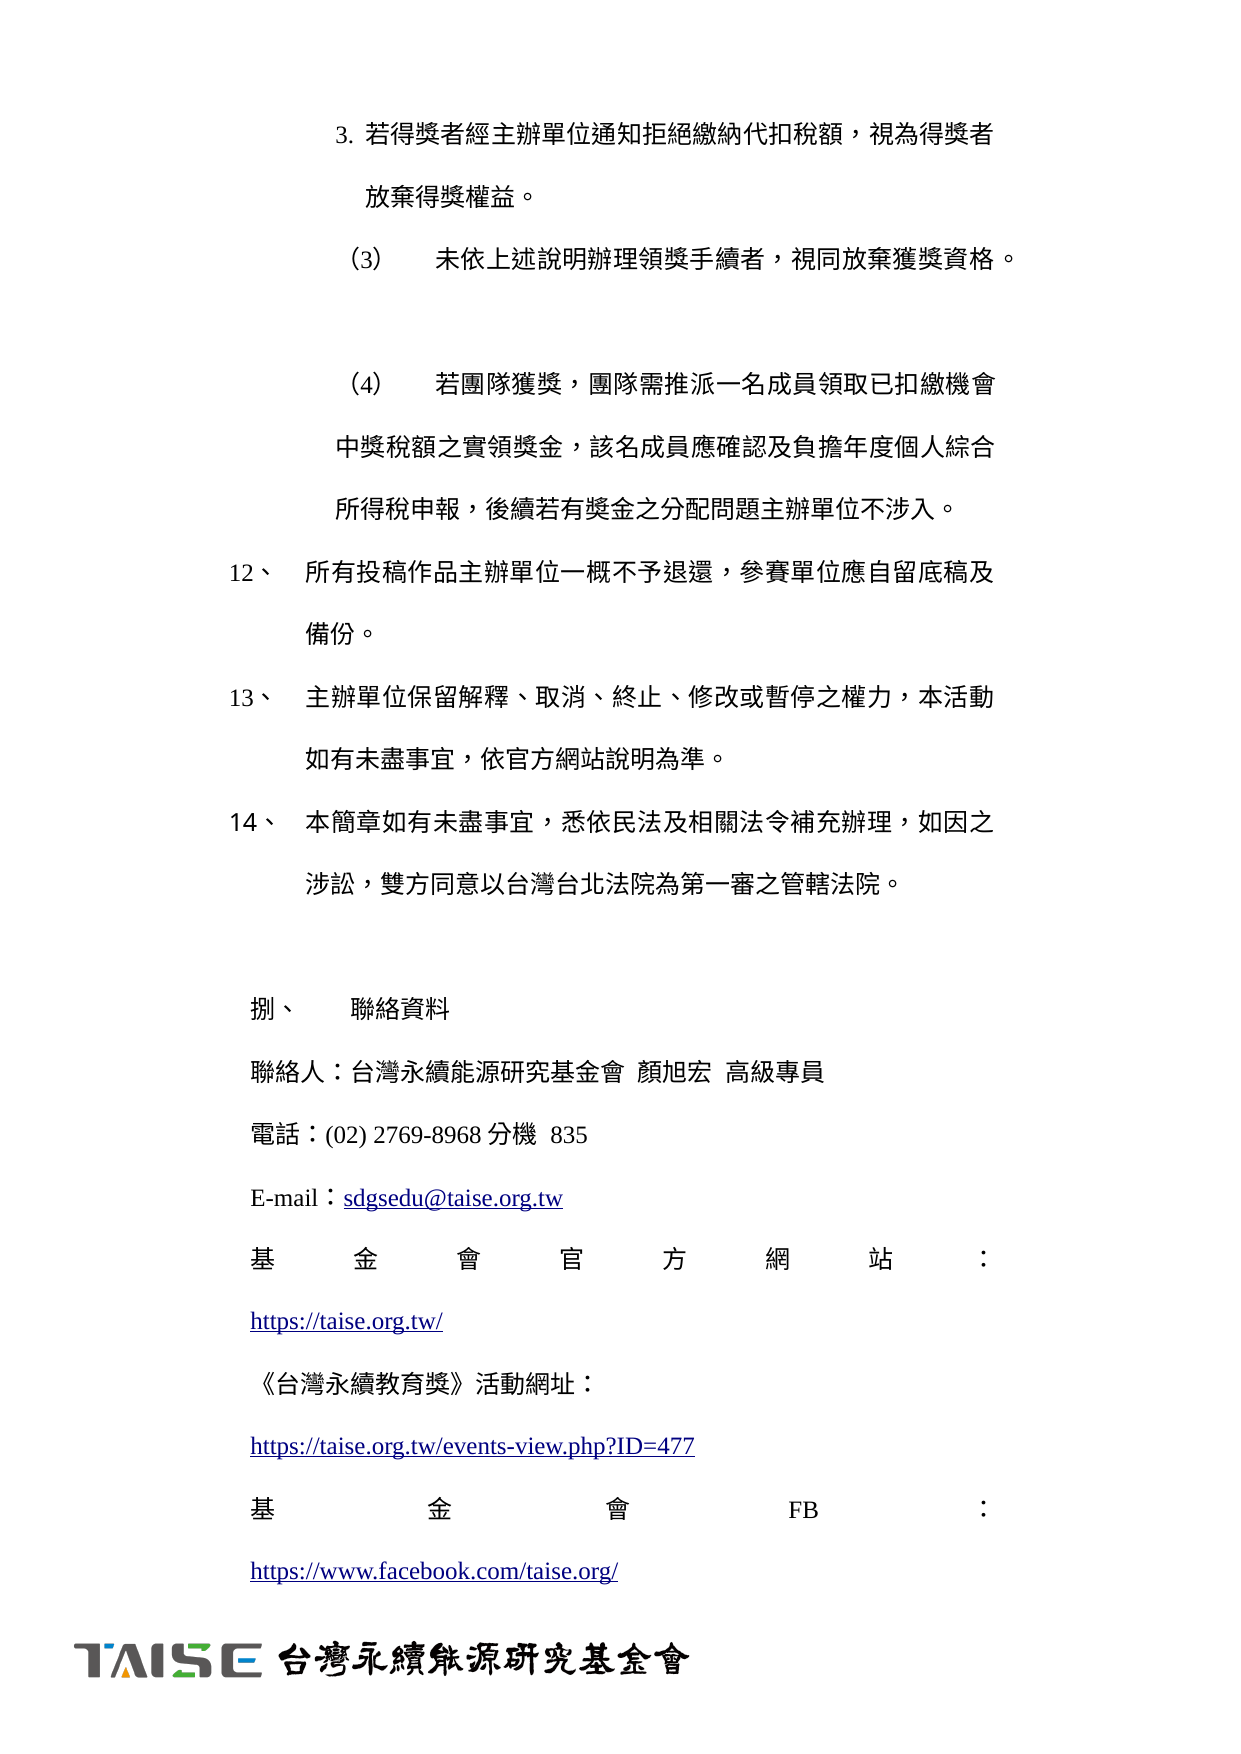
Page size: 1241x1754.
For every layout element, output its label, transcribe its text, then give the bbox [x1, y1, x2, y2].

text https://taise.org.tw/events-view.php?ID=477 [250, 1404, 996, 1466]
list 主辦單位保留解釋、取消、終止、修改或暫停之權力，本活動如有未盡事宜，依官方網站說明為準。 [228, 654, 996, 779]
text E-mail：sdgsedu@taise.org.tw [250, 1154, 996, 1216]
text 《台灣永續教育獎》活動網址： [250, 1341, 996, 1404]
text 基金會FB： https://www.facebook.com/taise.org/ [250, 1466, 996, 1591]
list 若團隊獲獎，團隊需推派一名成員領取已扣繳機會中獎稅額之實領獎金，該名成員應確認及負擔年度個人綜合所得稅申報，後續若有奬金之分配問題主辦單位不涉入。 [335, 341, 996, 529]
list 本簡章如有未盡事宜，悉依民法及相關法令補充辦理，如因之涉訟，雙方同意以台灣台北法院為第一審之管轄法院。 [228, 779, 996, 904]
text 聯絡人：台灣永續能源研究基金會 顏旭宏 高級專員 [250, 1029, 996, 1091]
list 聯絡資料 [250, 966, 996, 1029]
list 所有投稿作品主辦單位一概不予退還，參賽單位應自留底稿及備份。 [228, 529, 996, 654]
text 基金會官方網站： https://taise.org.tw/ [250, 1216, 996, 1341]
list 未依上述說明辦理領獎手續者，視同放棄獲獎資格。 [335, 216, 996, 341]
text 電話：(02) 2769-8968 分機 835 [250, 1091, 996, 1154]
list 若得獎者經主辦單位通知拒絕繳納代扣稅額，視為得獎者放棄得獎權益。 [335, 91, 996, 216]
